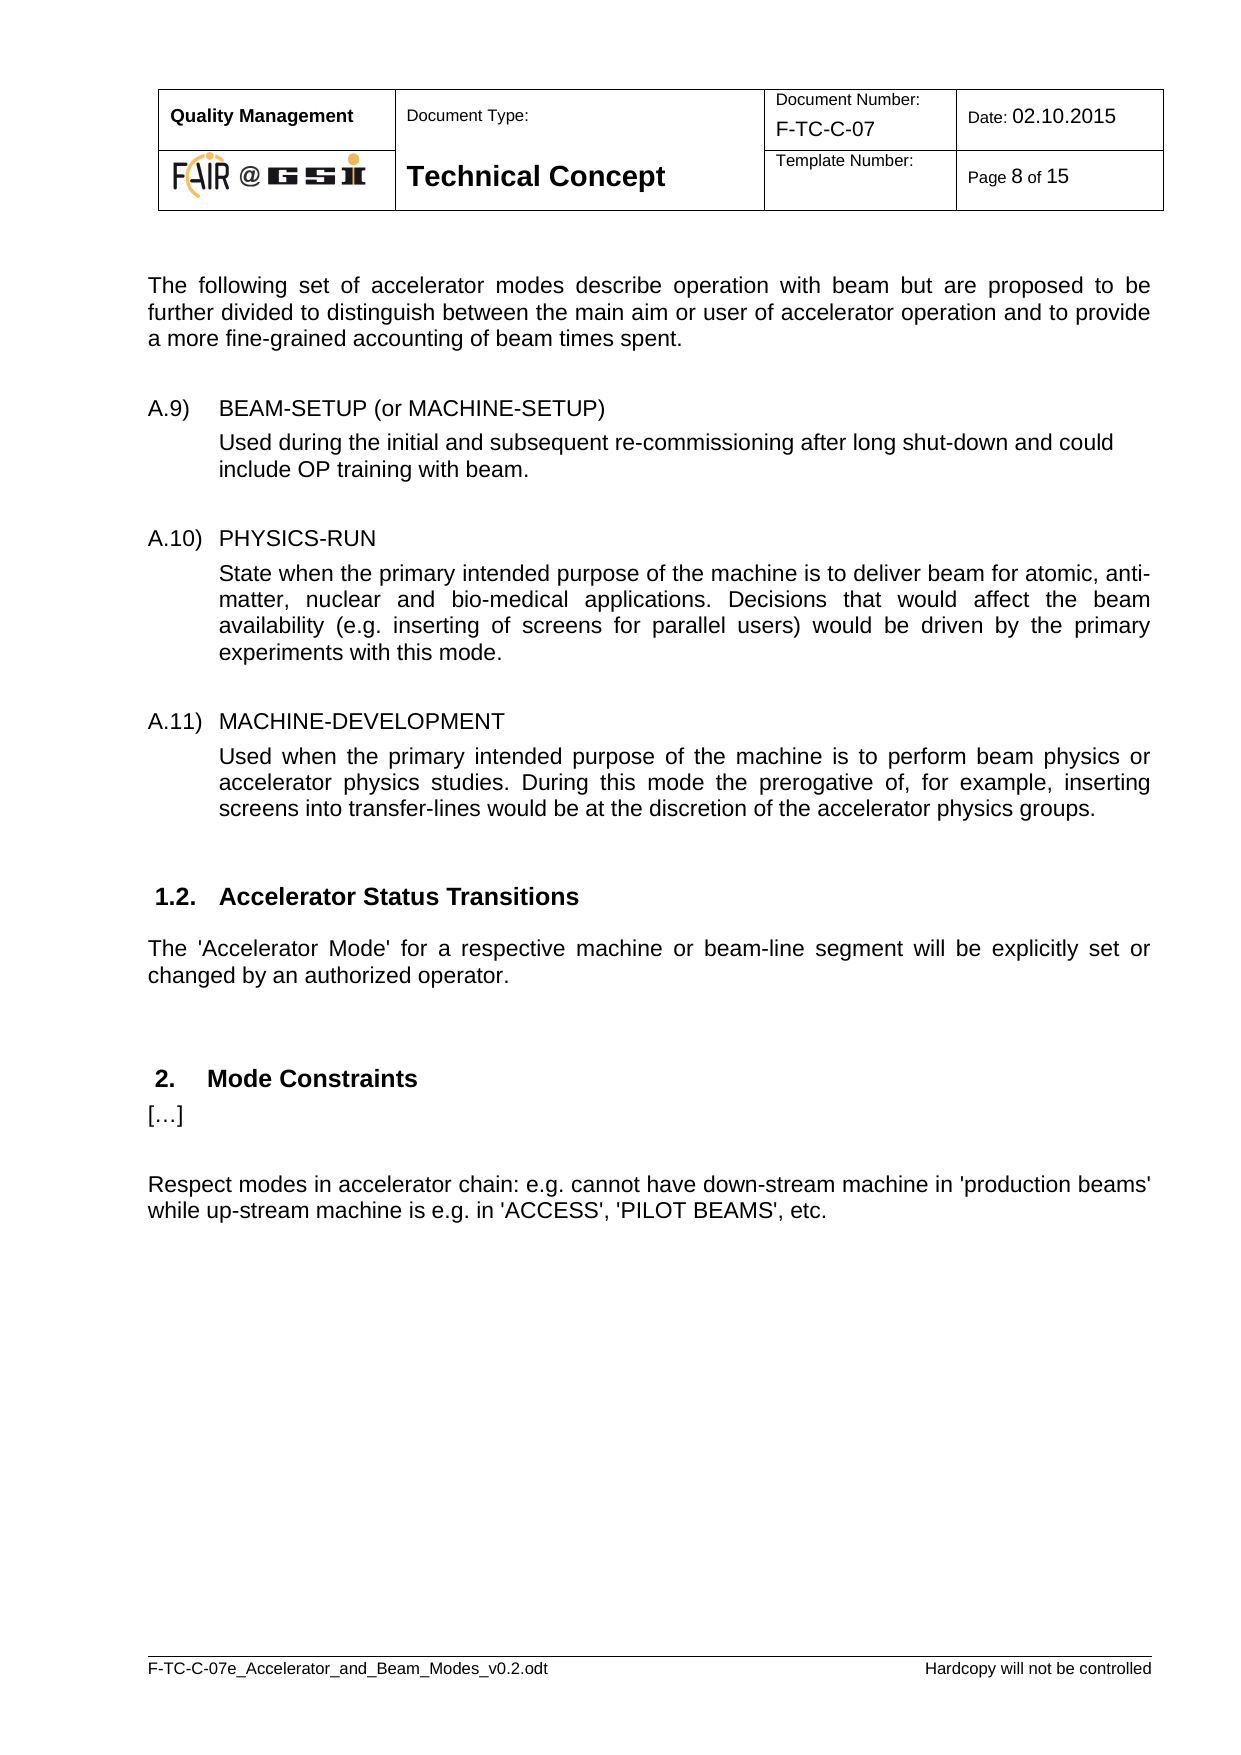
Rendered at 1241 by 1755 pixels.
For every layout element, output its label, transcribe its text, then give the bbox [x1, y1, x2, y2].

list Used during the initial and subsequent re-commissioning after long shut-down and could include OP training with beam. [148, 429, 1152, 482]
list MACHINE-DEVELOPMENT [148, 708, 1152, 734]
list State when the primary intended purpose of the machine is to deliver beam for atomic, anti-matter, nuclear and bio-medical applications. Decisions that would affect the beam availability (e.g. inserting of screens for parallel users) would be driven by the primary experiments with this mode. [148, 559, 1152, 665]
subtitle Mode Constraints [148, 1064, 1152, 1093]
subtitle Accelerator Status Transitions [148, 881, 1152, 910]
picture [170, 151, 368, 200]
text […] [148, 1101, 1152, 1128]
text Respect modes in accelerator chain: e.g. cannot have down-stream machine in 'production beams' while up-stream machine is e.g. in 'ACCESS', 'PILOT BEAMS', etc. [148, 1171, 1152, 1223]
list Used when the primary intended purpose of the machine is to perform beam physics or accelerator physics studies. During this mode the prerogative of, for example, inserting screens into transfer-lines would be at the discretion of the accelerator physics groups. [148, 743, 1152, 822]
list PHYSICS-RUN [148, 525, 1152, 551]
text The following set of accelerator modes describe operation with beam but are proposed to be further divided to distinguish between the main aim or user of accelerator operation and to provide a more fine-grained accounting of beam times spent. [148, 272, 1152, 351]
text The 'Accelerator Mode' for a respective machine or beam-line segment will be explicitly set or changed by an authorized operator. [148, 935, 1152, 988]
list BEAM-SETUP (or MACHINE-SETUP) [148, 394, 1152, 421]
